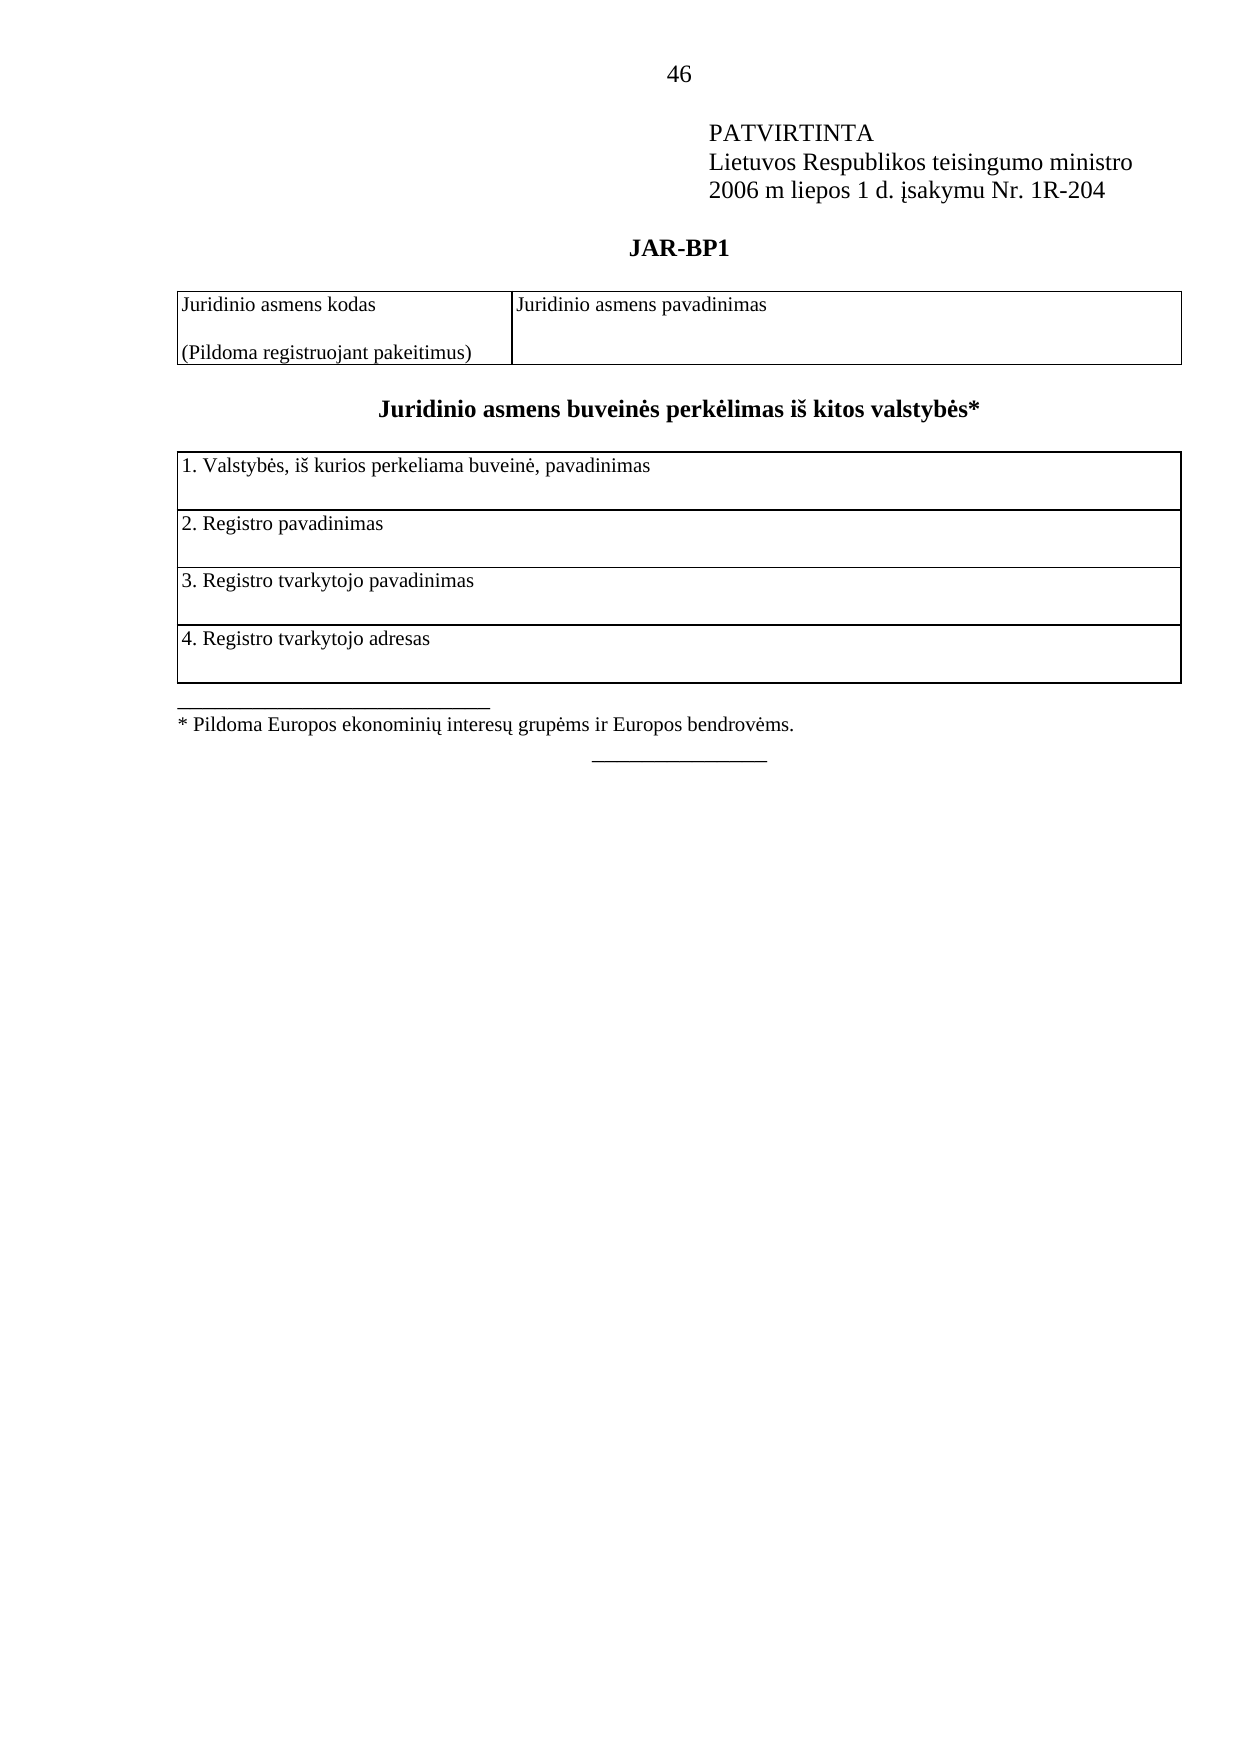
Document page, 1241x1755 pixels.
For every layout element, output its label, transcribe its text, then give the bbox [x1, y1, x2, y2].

table_cell 2. Registro pavadinimas [178, 511, 1180, 567]
text ______________ [177, 736, 1181, 765]
table_header JAR-BP1 [177, 233, 1181, 262]
text 2006 m liepos 1 d. įsakymu Nr. 1R-204 [177, 176, 1181, 204]
text * Pildoma Europos ekonominių interesų grupėms ir Europos bendrovėms. [177, 712, 1181, 736]
text PATVIRTINTA [709, 118, 1181, 147]
table_header 1. Valstybės, iš kurios perkeliama buveinė, pavadinimas [178, 453, 1180, 509]
table_cell 4. Registro tvarkytojo adresas [178, 626, 1180, 682]
text _________________________ [177, 684, 1181, 712]
table_header Juridinio asmens pavadinimas [513, 292, 1181, 364]
text Juridinio asmens buveinės perkėlimas iš kitos valstybės* [177, 394, 1181, 422]
text Lietuvos Respublikos teisingumo ministro [177, 147, 1181, 176]
table_cell 3. Registro tvarkytojo pavadinimas [178, 568, 1180, 624]
